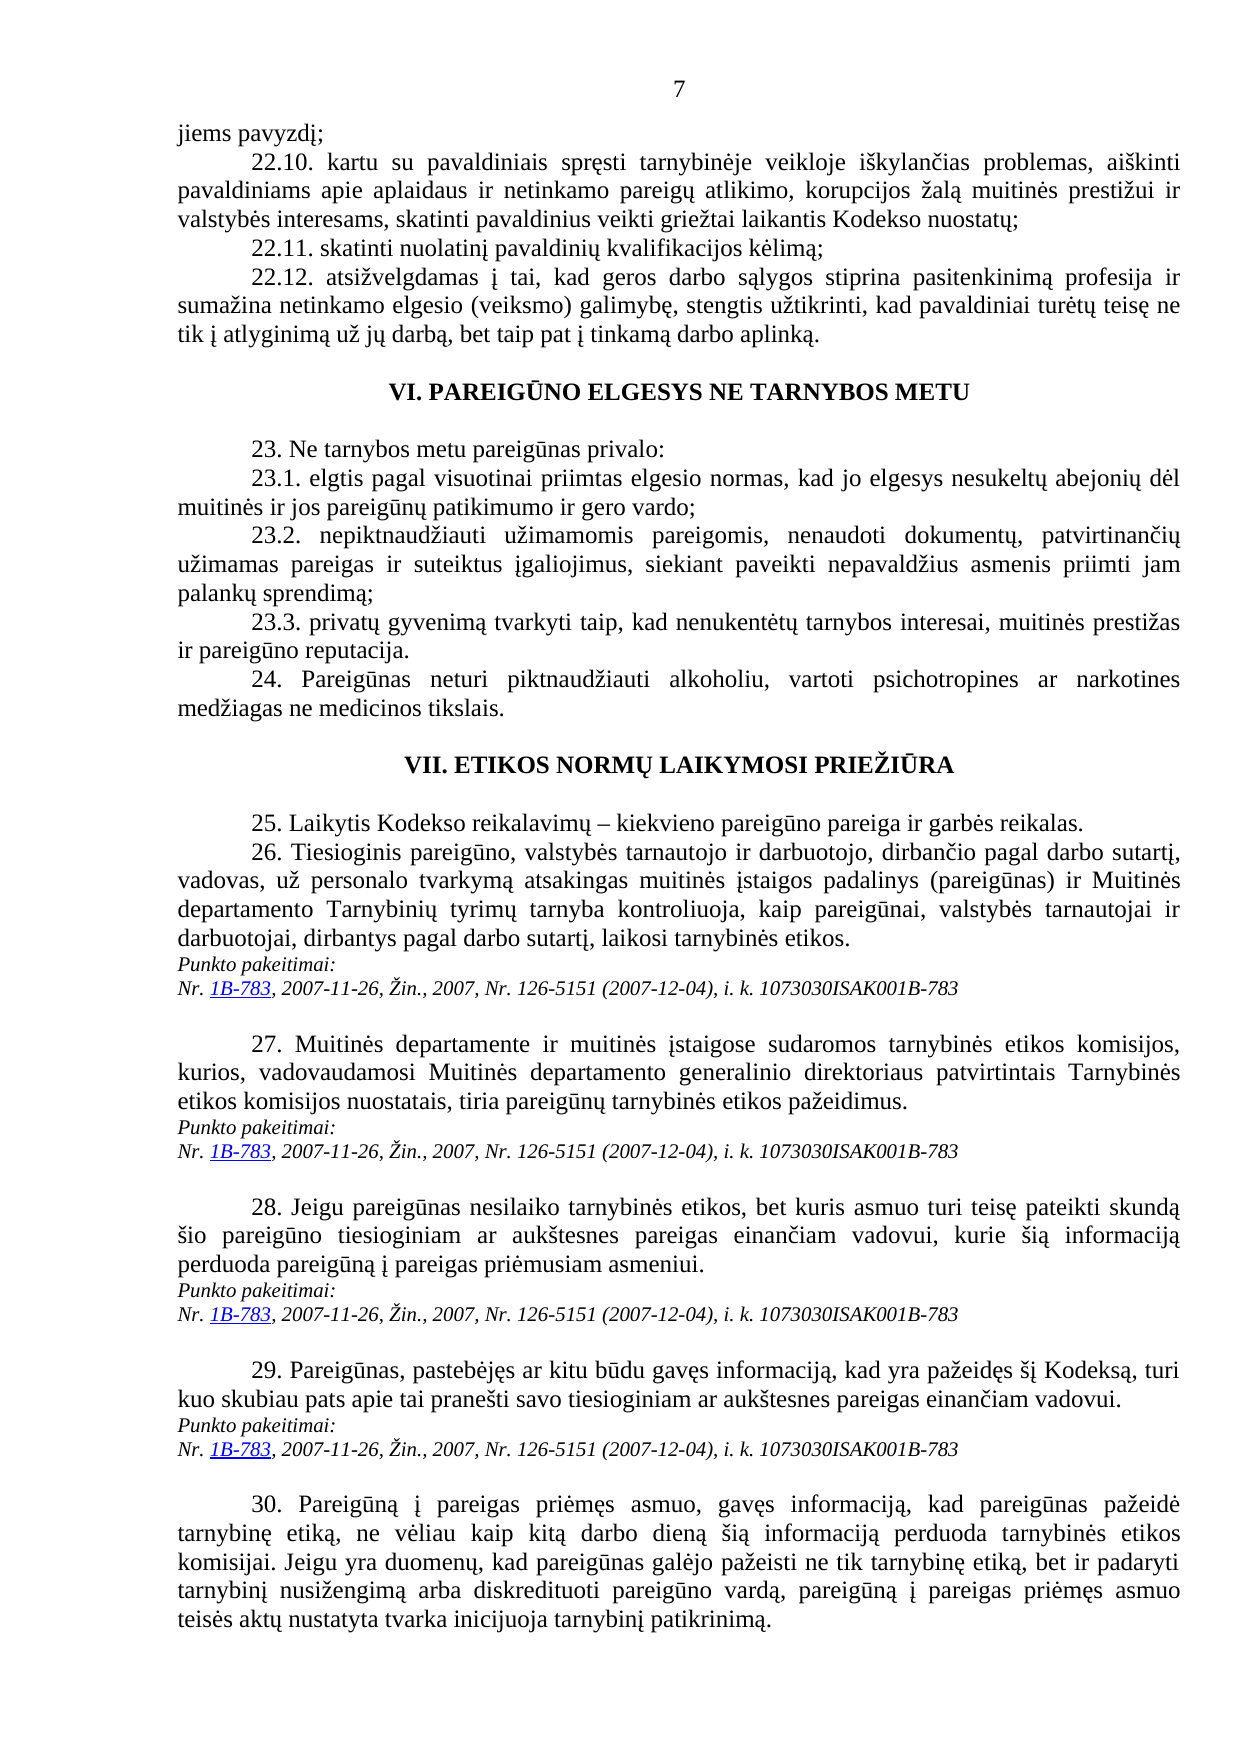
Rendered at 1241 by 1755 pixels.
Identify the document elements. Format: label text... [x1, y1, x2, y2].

text VI. PAREIGŪNO ELGESYS NE TARNYBOS METU [177, 377, 1181, 406]
text jiems pavyzdį; [177, 118, 1181, 147]
text 24. Pareigūnas neturi piktnaudžiauti alkoholiu, vartoti psichotropines ar narkotines medžiagas ne medicinos tikslais. [177, 664, 1181, 722]
text 29. Pareigūnas, pastebėjęs ar kitu būdu gavęs informaciją, kad yra pažeidęs šį Kodeksą, turi kuo skubiau pats apie tai pranešti savo tiesioginiam ar aukštesnes pareigas einančiam vadovui. [177, 1355, 1181, 1412]
text 23.2. nepiktnaudžiauti užimamomis pareigomis, nenaudoti dokumentų, patvirtinančių užimamas pareigas ir suteiktus įgaliojimus, siekiant paveikti nepavaldžius asmenis priimti jam palankų sprendimą; [177, 521, 1181, 607]
text Nr. 1B-783, 2007-11-26, Žin., 2007, Nr. 126-5151 (2007-12-04), i. k. 1073030ISAK001B-783 [177, 1437, 1181, 1461]
text 22.11. skatinti nuolatinį pavaldinių kvalifikacijos kėlimą; [177, 233, 1181, 262]
text VII. ETIKOS NORMŲ LAIKYMOSI PRIEŽIŪRA [177, 751, 1181, 779]
text 22.12. atsižvelgdamas į tai, kad geros darbo sąlygos stiprina pasitenkinimą profesija ir sumažina netinkamo elgesio (veiksmo) galimybę, stengtis užtikrinti, kad pavaldiniai turėtų teisę ne tik į atlyginimą už jų darbą, bet taip pat į tinkamą darbo aplinką. [177, 262, 1181, 348]
text Nr. 1B-783, 2007-11-26, Žin., 2007, Nr. 126-5151 (2007-12-04), i. k. 1073030ISAK001B-783 [177, 1139, 1181, 1163]
text 25. Laikytis Kodekso reikalavimų – kiekvieno pareigūno pareiga ir garbės reikalas. [177, 808, 1181, 837]
text 22.10. kartu su pavaldiniais spręsti tarnybinėje veikloje iškylančias problemas, aiškinti pavaldiniams apie aplaidaus ir netinkamo pareigų atlikimo, korupcijos žalą muitinės prestižui ir valstybės interesams, skatinti pavaldinius veikti griežtai laikantis Kodekso nuostatų; [177, 147, 1181, 233]
text 23.3. privatų gyvenimą tvarkyti taip, kad nenukentėtų tarnybos interesai, muitinės prestižas ir pareigūno reputacija. [177, 607, 1181, 664]
text 30. Pareigūną į pareigas priėmęs asmuo, gavęs informaciją, kad pareigūnas pažeidė tarnybinę etiką, ne vėliau kaip kitą darbo dieną šią informaciją perduoda tarnybinės etikos komisijai. Jeigu yra duomenų, kad pareigūnas galėjo pažeisti ne tik tarnybinę etiką, bet ir padaryti tarnybinį nusižengimą arba diskredituoti pareigūno vardą, pareigūną į pareigas priėmęs asmuo teisės aktų nustatyta tvarka inicijuoja tarnybinį patikrinimą. [177, 1489, 1181, 1633]
text 23.1. elgtis pagal visuotinai priimtas elgesio normas, kad jo elgesys nesukeltų abejonių dėl muitinės ir jos pareigūnų patikimumo ir gero vardo; [177, 463, 1181, 521]
text 26. Tiesioginis pareigūno, valstybės tarnautojo ir darbuotojo, dirbančio pagal darbo sutartį, vadovas, už personalo tvarkymą atsakingas muitinės įstaigos padalinys (pareigūnas) ir Muitinės departamento Tarnybinių tyrimų tarnyba kontroliuoja, kaip pareigūnai, valstybės tarnautojai ir darbuotojai, dirbantys pagal darbo sutartį, laikosi tarnybinės etikos. [177, 837, 1181, 952]
text 27. Muitinės departamente ir muitinės įstaigose sudaromos tarnybinės etikos komisijos, kurios, vadovaudamosi Muitinės departamento generalinio direktoriaus patvirtintais Tarnybinės etikos komisijos nuostatais, tiria pareigūnų tarnybinės etikos pažeidimus. [177, 1029, 1181, 1115]
text Nr. 1B-783, 2007-11-26, Žin., 2007, Nr. 126-5151 (2007-12-04), i. k. 1073030ISAK001B-783 [177, 1302, 1181, 1326]
text 23. Ne tarnybos metu pareigūnas privalo: [177, 434, 1181, 463]
text Punkto pakeitimai: [177, 1115, 1181, 1139]
text Punkto pakeitimai: [177, 1278, 1181, 1302]
text Nr. 1B-783, 2007-11-26, Žin., 2007, Nr. 126-5151 (2007-12-04), i. k. 1073030ISAK001B-783 [177, 976, 1181, 1000]
text Punkto pakeitimai: [177, 952, 1181, 976]
text 28. Jeigu pareigūnas nesilaiko tarnybinės etikos, bet kuris asmuo turi teisę pateikti skundą šio pareigūno tiesioginiam ar aukštesnes pareigas einančiam vadovui, kurie šią informaciją perduoda pareigūną į pareigas priėmusiam asmeniui. [177, 1192, 1181, 1278]
text Punkto pakeitimai: [177, 1412, 1181, 1437]
